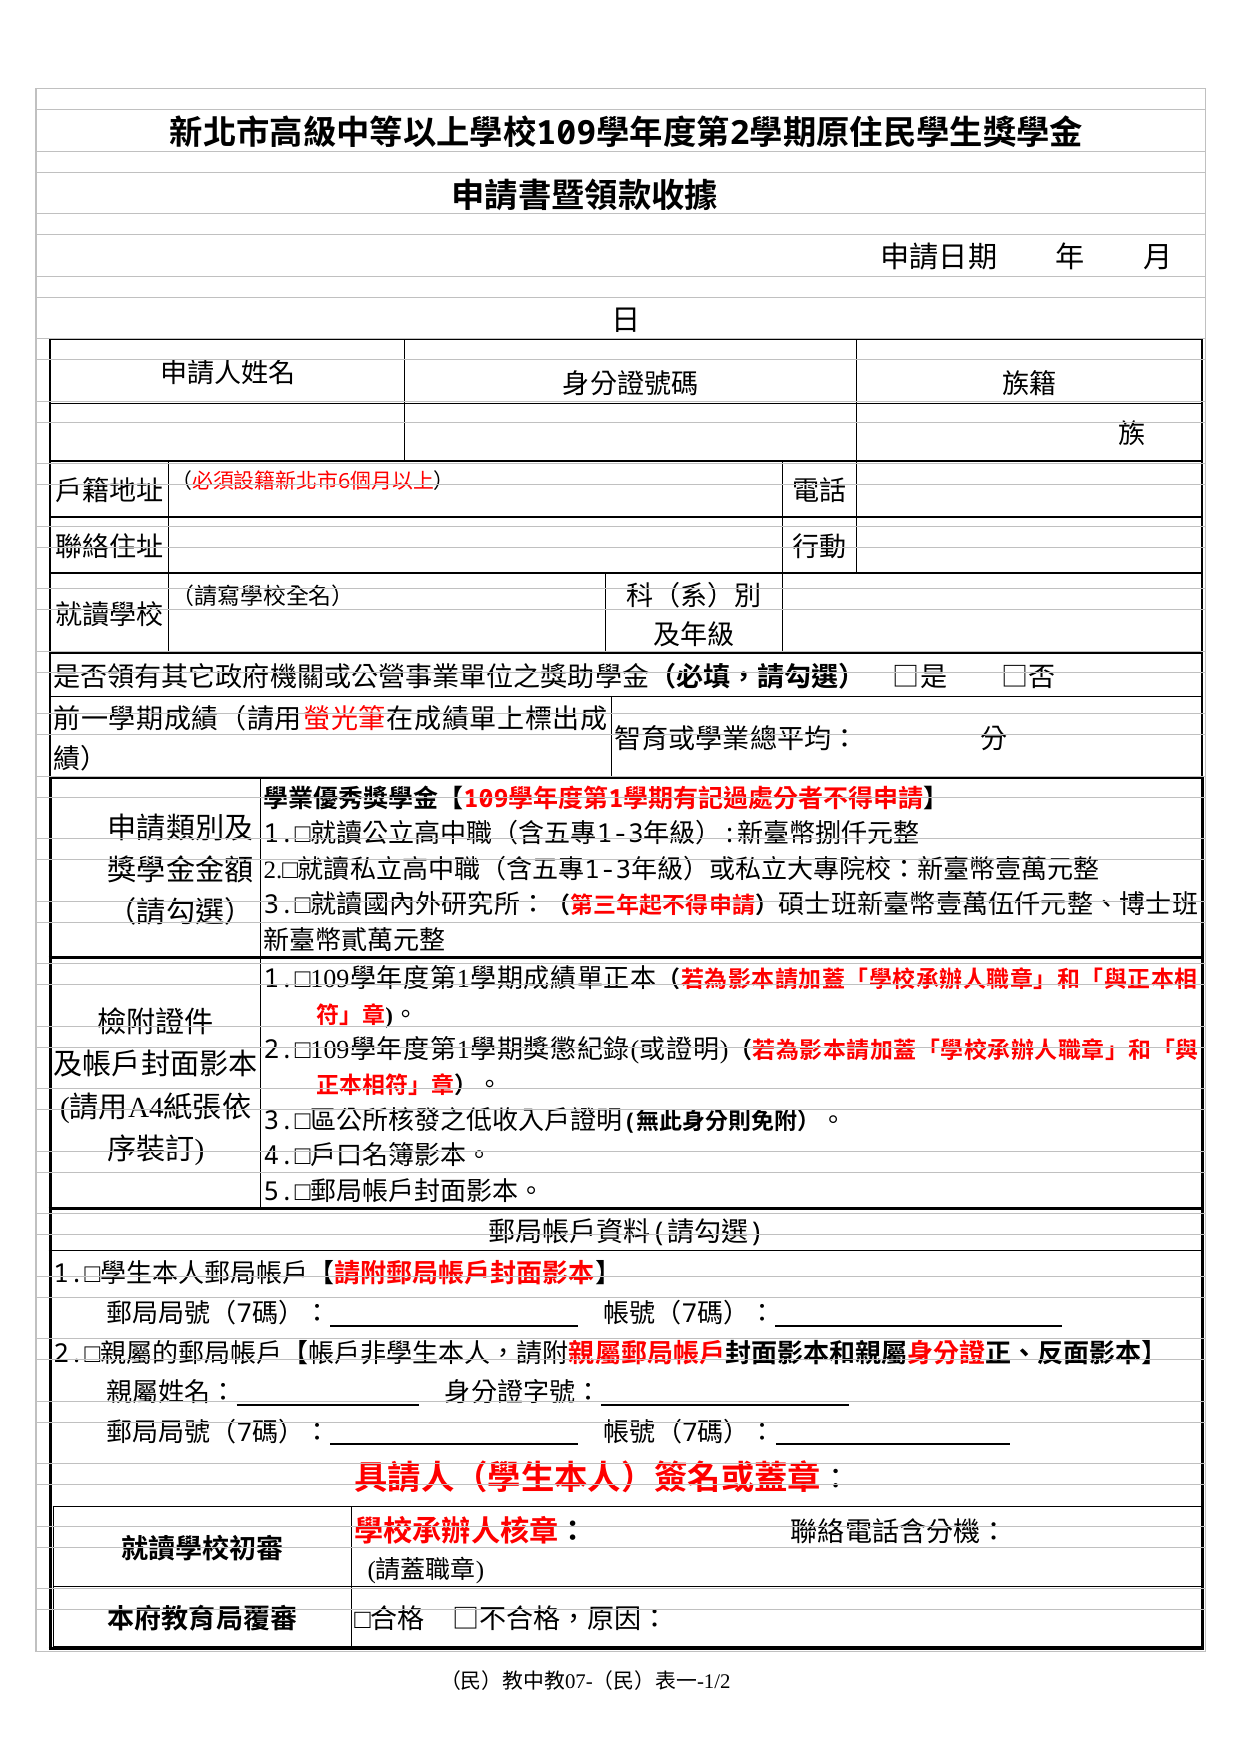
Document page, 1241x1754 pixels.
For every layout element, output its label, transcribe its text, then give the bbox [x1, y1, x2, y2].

table_cell 學業優秀獎學金【109學年度第1學期有記過處分者不得申請】 □就讀公立高中職（含五專1-3年級）:新臺幣捌仟元整 □就讀私立高中職（含五專1-3年級）或私立大專院校：新臺幣壹萬元整 3.□就讀國內外研究所：（第三年起不得申請）碩士班新臺幣壹萬伍仟元整、博士班新臺幣貳萬元整 [261, 798, 1201, 838]
table_header 新北市高級中等以上學校109學年度第2學期原住民學生獎學金 [50, 110, 1202, 151]
table_header 具請人（學生本人）簽名或蓋章： [605, 1464, 628, 1484]
table_cell 學業優秀獎學金【109學年度第1學期有記過處分者不得申請】 □就讀公立高中職（含五專1-3年級）:新臺幣捌仟元整 □就讀私立高中職（含五專1-3年級）或私立大專院校：新臺幣壹萬元整 3.□就讀國內外研究所：（第三年起不得申請）碩士班新臺幣壹萬伍仟元整、博士班新臺幣貳萬元整 [261, 860, 1201, 901]
table_cell 戶籍地址 [51, 485, 168, 516]
table_cell [169, 548, 782, 572]
table_cell 就讀學校 [51, 589, 168, 609]
table_cell [783, 610, 1201, 651]
table_header 具請人（學生本人）簽名或蓋章： [705, 1464, 741, 1484]
table_header [53, 1485, 351, 1506]
table_cell □109學年度第1學期成績單正本（若為影本請加蓋「學校承辦人職章」和「與正本相符」章)。 □109學年度第1學期獎懲紀錄(或證明)（若為影本請加蓋「學校承辦人職章」和「與正本相符」章）。 □區公所核發之低收入戶證明(無此身分則免附）。 □戶口名簿影本。 □郵局帳戶封面影本。 [261, 964, 1201, 984]
table_header 具請人（學生本人）簽名或蓋章： [573, 1464, 601, 1484]
table_cell 1.□學生本人郵局帳戶【請附郵局帳戶封面影本】 郵局局號（7碼）： 帳號（7碼）： 2.□親屬的郵局帳戶【帳戶非學生本人，請附親屬郵局帳戶封面影本和親屬身分證正、反面影本】 親屬姓名： 身分證字號： 郵局局號（7碼）： 帳號（7碼）： 該親屬與學生關係： □父子（女） □母子（女） □其他，請說明： [52, 1277, 1201, 1297]
table_cell 1.□學生本人郵局帳戶【請附郵局帳戶封面影本】 郵局局號（7碼）： 帳號（7碼）： 2.□親屬的郵局帳戶【帳戶非學生本人，請附親屬郵局帳戶封面影本和親屬身分證正、反面影本】 親屬姓名： 身分證字號： 郵局局號（7碼）： 帳號（7碼）： 該親屬與學生關係： □父子（女） □母子（女） □其他，請說明： [52, 1423, 1201, 1463]
table_cell □109學年度第1學期成績單正本（若為影本請加蓋「學校承辦人職章」和「與正本相符」章)。 □109學年度第1學期獎懲紀錄(或證明)（若為影本請加蓋「學校承辦人職章」和「與正本相符」章）。 □區公所核發之低收入戶證明(無此身分則免附）。 □戶口名簿影本。 □郵局帳戶封面影本。 [261, 1027, 1201, 1047]
table_cell 戶籍地址 [62, 486, 76, 492]
table_header 具請人（學生本人）簽名或蓋章： [629, 1464, 699, 1484]
table_cell [169, 527, 782, 547]
table_header 具請人（學生本人）簽名或蓋章： [540, 1464, 569, 1484]
table_cell [606, 574, 782, 588]
table_header [50, 214, 1202, 234]
table_cell 學業優秀獎學金【109學年度第1學期有記過處分者不得申請】 □就讀公立高中職（含五專1-3年級）:新臺幣捌仟元整 □就讀私立高中職（含五專1-3年級）或私立大專院校：新臺幣壹萬元整 3.□就讀國內外研究所：（第三年起不得申請）碩士班新臺幣壹萬伍仟元整、博士班新臺幣貳萬元整 [261, 923, 1201, 956]
table_cell [405, 423, 856, 460]
table_cell 就讀學校初審 [54, 1527, 351, 1547]
table_cell 前一學期成績（請用螢光筆在成績單上標出成績） [51, 714, 611, 734]
table_cell □109學年度第1學期成績單正本（若為影本請加蓋「學校承辦人職章」和「與正本相符」章)。 □109學年度第1學期獎懲紀錄(或證明)（若為影本請加蓋「學校承辦人職章」和「與正本相符」章）。 □區公所核發之低收入戶證明(無此身分則免附）。 □戶口名簿影本。 □郵局帳戶封面影本。 [261, 1173, 1201, 1207]
table_cell （請寫學校全名） [169, 589, 605, 609]
table_cell □109學年度第1學期成績單正本（若為影本請加蓋「學校承辦人職章」和「與正本相符」章)。 □109學年度第1學期獎懲紀錄(或證明)（若為影本請加蓋「學校承辦人職章」和「與正本相符」章）。 □區公所核發之低收入戶證明(無此身分則免附）。 □戶口名簿影本。 □郵局帳戶封面影本。 [261, 1110, 1201, 1151]
table_cell 科（系）別 [606, 589, 782, 609]
table_cell 就讀學校初審 [54, 1507, 351, 1526]
table_cell 智育或學業總平均： 分 [612, 697, 1201, 713]
table_cell 申請類別及 獎學金金額 （請勾選） [52, 839, 260, 859]
table_cell [405, 340, 856, 359]
table_cell 1.□學生本人郵局帳戶【請附郵局帳戶封面影本】 郵局局號（7碼）： 帳號（7碼）： 2.□親屬的郵局帳戶【帳戶非學生本人，請附親屬郵局帳戶封面影本和親屬身分證正、反面影本】 親屬姓名： 身分證字號： 郵局局號（7碼）： 帳號（7碼）： 該親屬與學生關係： □父子（女） □母子（女） □其他，請說明： [52, 1298, 1201, 1338]
table_cell [169, 610, 605, 651]
table_header [53, 1449, 351, 1463]
table_cell （必須設籍新北市6個月以上） [169, 485, 782, 516]
table_header 具請人（學生本人）簽名或蓋章： [743, 1464, 1201, 1484]
table_cell [352, 1589, 1201, 1609]
table_cell 學業優秀獎學金【109學年度第1學期有記過處分者不得申請】 □就讀公立高中職（含五專1-3年級）:新臺幣捌仟元整 □就讀私立高中職（含五專1-3年級）或私立大專院校：新臺幣壹萬元整 3.□就讀國內外研究所：（第三年起不得申請）碩士班新臺幣壹萬伍仟元整、博士班新臺幣貳萬元整 [261, 839, 1201, 859]
table_cell □109學年度第1學期成績單正本（若為影本請加蓋「學校承辦人職章」和「與正本相符」章)。 □109學年度第1學期獎懲紀錄(或證明)（若為影本請加蓋「學校承辦人職章」和「與正本相符」章）。 □區公所核發之低收入戶證明(無此身分則免附）。 □戶口名簿影本。 □郵局帳戶封面影本。 [261, 1152, 1201, 1172]
table_cell 1.□學生本人郵局帳戶【請附郵局帳戶封面影本】 郵局局號（7碼）： 帳號（7碼）： 2.□親屬的郵局帳戶【帳戶非學生本人，請附親屬郵局帳戶封面影本和親屬身分證正、反面影本】 親屬姓名： 身分證字號： 郵局局號（7碼）： 帳號（7碼）： 該親屬與學生關係： □父子（女） □母子（女） □其他，請說明： [52, 1251, 1201, 1276]
table_cell 族 [857, 423, 1201, 460]
table_cell 前一學期成績（請用螢光筆在成績單上標出成績） [51, 735, 611, 776]
table_cell 就讀學校初審 [54, 1548, 351, 1586]
table_cell 檢附證件 及帳戶封面影本 (請用A4紙張依序裝訂) [52, 1089, 260, 1109]
table_cell [857, 464, 1201, 484]
table_cell [51, 340, 404, 359]
table_cell 電話 [783, 485, 856, 516]
table_cell [857, 340, 1201, 359]
table_cell 前一學期成績（請用螢光筆在成績單上標出成績） [51, 697, 611, 713]
table_cell □109學年度第1學期成績單正本（若為影本請加蓋「學校承辦人職章」和「與正本相符」章)。 □109學年度第1學期獎懲紀錄(或證明)（若為影本請加蓋「學校承辦人職章」和「與正本相符」章）。 □區公所核發之低收入戶證明(無此身分則免附）。 □戶口名簿影本。 □郵局帳戶封面影本。 [261, 1048, 1201, 1088]
table_cell 就讀學校 [51, 574, 168, 588]
table_cell 申請類別及 獎學金金額 （請勾選） [52, 923, 260, 956]
table_cell 智育或學業總平均： 分 [612, 735, 1201, 776]
table_cell 戶籍地址 [51, 464, 168, 484]
table_cell 申請類別及 獎學金金額 （請勾選） [52, 860, 260, 901]
table_cell [51, 423, 404, 460]
table_header 申請日期 年 月 [50, 235, 1202, 276]
table_cell 申請類別及 獎學金金額 （請勾選） [52, 779, 260, 797]
table_cell 學業優秀獎學金【109學年度第1學期有記過處分者不得申請】 □就讀公立高中職（含五專1-3年級）:新臺幣捌仟元整 □就讀私立高中職（含五專1-3年級）或私立大專院校：新臺幣壹萬元整 3.□就讀國內外研究所：（第三年起不得申請）碩士班新臺幣壹萬伍仟元整、博士班新臺幣貳萬元整 [261, 779, 1201, 797]
table_cell [857, 548, 1201, 572]
table_header 日 [50, 298, 1202, 338]
table_cell 申請類別及 獎學金金額 （請勾選） [129, 902, 191, 922]
table_cell [405, 404, 856, 422]
table_cell 檢附證件 及帳戶封面影本 (請用A4紙張依序裝訂) [52, 985, 260, 1026]
table_cell 檢附證件 及帳戶封面影本 (請用A4紙張依序裝訂) [52, 964, 260, 984]
table_cell 學校承辦人核章： 聯絡電話含分機： (請蓋職章) [352, 1548, 1201, 1586]
table_header [50, 277, 1202, 297]
table_cell 行動 [783, 518, 856, 526]
table_cell 聯絡住址 [51, 548, 168, 572]
table_cell 電話 [783, 464, 856, 484]
table_cell 身分證號碼 [405, 360, 856, 401]
table_cell [169, 518, 782, 526]
table_header [53, 1464, 351, 1484]
table_cell [857, 485, 1201, 516]
table_cell 申請類別及 獎學金金額 （請勾選） [52, 902, 130, 922]
table_cell 是否領有其它政府機關或公營事業單位之獎助學金（必填，請勾選） □是 □否 [51, 673, 1201, 696]
table_cell [54, 1589, 351, 1609]
table_cell 學校承辦人核章： 聯絡電話含分機： (請蓋職章) [352, 1507, 1201, 1526]
table_cell [857, 404, 1201, 422]
table_cell 族籍 [857, 360, 1201, 401]
table_cell 1.□學生本人郵局帳戶【請附郵局帳戶封面影本】 郵局局號（7碼）： 帳號（7碼）： 2.□親屬的郵局帳戶【帳戶非學生本人，請附親屬郵局帳戶封面影本和親屬身分證正、反面影本】 親屬姓名： 身分證字號： 郵局局號（7碼）： 帳號（7碼）： 該親屬與學生關係： □父子（女） □母子（女） □其他，請說明： [52, 1339, 1201, 1359]
table_cell 檢附證件 及帳戶封面影本 (請用A4紙張依序裝訂) [52, 1110, 260, 1151]
table_cell [169, 574, 605, 588]
table_cell [51, 404, 404, 422]
table_cell 申請類別及 獎學金金額 （請勾選） [52, 798, 260, 838]
table_cell 聯絡住址 [51, 518, 168, 526]
table_cell 行動 [783, 548, 856, 572]
table_header 具請人（學生本人）簽名或蓋章： [351, 1449, 1201, 1463]
table_cell 及年級 [606, 610, 782, 651]
table_cell 申請類別及 獎學金金額 （請勾選） [230, 902, 260, 922]
table_header [50, 89, 1202, 109]
table_cell □109學年度第1學期成績單正本（若為影本請加蓋「學校承辦人職章」和「與正本相符」章)。 □109學年度第1學期獎懲紀錄(或證明)（若為影本請加蓋「學校承辦人職章」和「與正本相符」章）。 □區公所核發之低收入戶證明(無此身分則免附）。 □戶口名簿影本。 □郵局帳戶封面影本。 [261, 1089, 1201, 1109]
table_cell [857, 527, 1201, 547]
table_cell 1.□學生本人郵局帳戶【請附郵局帳戶封面影本】 郵局局號（7碼）： 帳號（7碼）： 2.□親屬的郵局帳戶【帳戶非學生本人，請附親屬郵局帳戶封面影本和親屬身分證正、反面影本】 親屬姓名： 身分證字號： 郵局局號（7碼）： 帳號（7碼）： 該親屬與學生關係： □父子（女） □母子（女） □其他，請說明： [52, 1360, 1201, 1401]
table_cell [783, 589, 1201, 609]
table_cell 郵局帳戶資料(請勾選) [52, 1214, 1201, 1234]
table_cell 檢附證件 及帳戶封面影本 (請用A4紙張依序裝訂) [52, 959, 260, 963]
table_cell □109學年度第1學期成績單正本（若為影本請加蓋「學校承辦人職章」和「與正本相符」章)。 □109學年度第1學期獎懲紀錄(或證明)（若為影本請加蓋「學校承辦人職章」和「與正本相符」章）。 □區公所核發之低收入戶證明(無此身分則免附）。 □戶口名簿影本。 □郵局帳戶封面影本。 [261, 985, 1201, 1026]
table_header 具請人（學生本人）簽名或蓋章： [439, 1464, 479, 1484]
table_cell 申請人姓名 [51, 360, 404, 401]
table_cell 檢附證件 及帳戶封面影本 (請用A4紙張依序裝訂) [52, 1173, 260, 1207]
table_cell 郵局帳戶資料(請勾選) [52, 1235, 1201, 1250]
table_header 申請書暨領款收據 [50, 173, 1202, 213]
table_cell 行動 [783, 527, 856, 547]
table_cell 就讀學校 [51, 610, 168, 651]
table_cell 學校承辦人核章： 聯絡電話含分機： (請蓋職章) [352, 1527, 1201, 1547]
table_cell 1.□學生本人郵局帳戶【請附郵局帳戶封面影本】 郵局局號（7碼）： 帳號（7碼）： 2.□親屬的郵局帳戶【帳戶非學生本人，請附親屬郵局帳戶封面影本和親屬身分證正、反面影本】 親屬姓名： 身分證字號： 郵局局號（7碼）： 帳號（7碼）： 該親屬與學生關係： □父子（女） □母子（女） □其他，請說明： [52, 1402, 1201, 1422]
table_cell 智育或學業總平均： 分 [612, 714, 1201, 734]
table_cell 檢附證件 及帳戶封面影本 (請用A4紙張依序裝訂) [52, 1048, 260, 1088]
table_cell 本府教育局覆審 [54, 1610, 351, 1646]
table_header [50, 152, 1202, 172]
table_cell 是否領有其它政府機關或公營事業單位之獎助學金（必填，請勾選） □是 □否 [51, 654, 1201, 672]
table_header 具請人（學生本人）簽名或蓋章： [480, 1464, 536, 1484]
table_cell 聯絡住址 [51, 527, 168, 547]
table_cell 檢附證件 及帳戶封面影本 (請用A4紙張依序裝訂) [52, 1152, 260, 1172]
table_header 具請人（學生本人）簽名或蓋章： [381, 1464, 435, 1484]
table_cell 電話 [834, 494, 842, 499]
table_cell □109學年度第1學期成績單正本（若為影本請加蓋「學校承辦人職章」和「與正本相符」章)。 □109學年度第1學期獎懲紀錄(或證明)（若為影本請加蓋「學校承辦人職章」和「與正本相符」章）。 □區公所核發之低收入戶證明(無此身分則免附）。 □戶口名簿影本。 □郵局帳戶封面影本。 [261, 959, 1201, 963]
table_cell 申請類別及 獎學金金額 （請勾選） [191, 902, 231, 922]
table_cell 學業優秀獎學金【109學年度第1學期有記過處分者不得申請】 □就讀公立高中職（含五專1-3年級）:新臺幣捌仟元整 □就讀私立高中職（含五專1-3年級）或私立大專院校：新臺幣壹萬元整 3.□就讀國內外研究所：（第三年起不得申請）碩士班新臺幣壹萬伍仟元整、博士班新臺幣貳萬元整 [261, 902, 1201, 922]
table_cell [783, 574, 1201, 588]
table_cell （必須設籍新北市6個月以上） [169, 464, 782, 484]
table_header 具請人（學生本人）簽名或蓋章： [351, 1485, 1201, 1506]
table_cell 檢附證件 及帳戶封面影本 (請用A4紙張依序裝訂) [52, 1027, 260, 1047]
table_cell [857, 518, 1201, 526]
table_cell □合格 □不合格，原因： [352, 1610, 1201, 1646]
